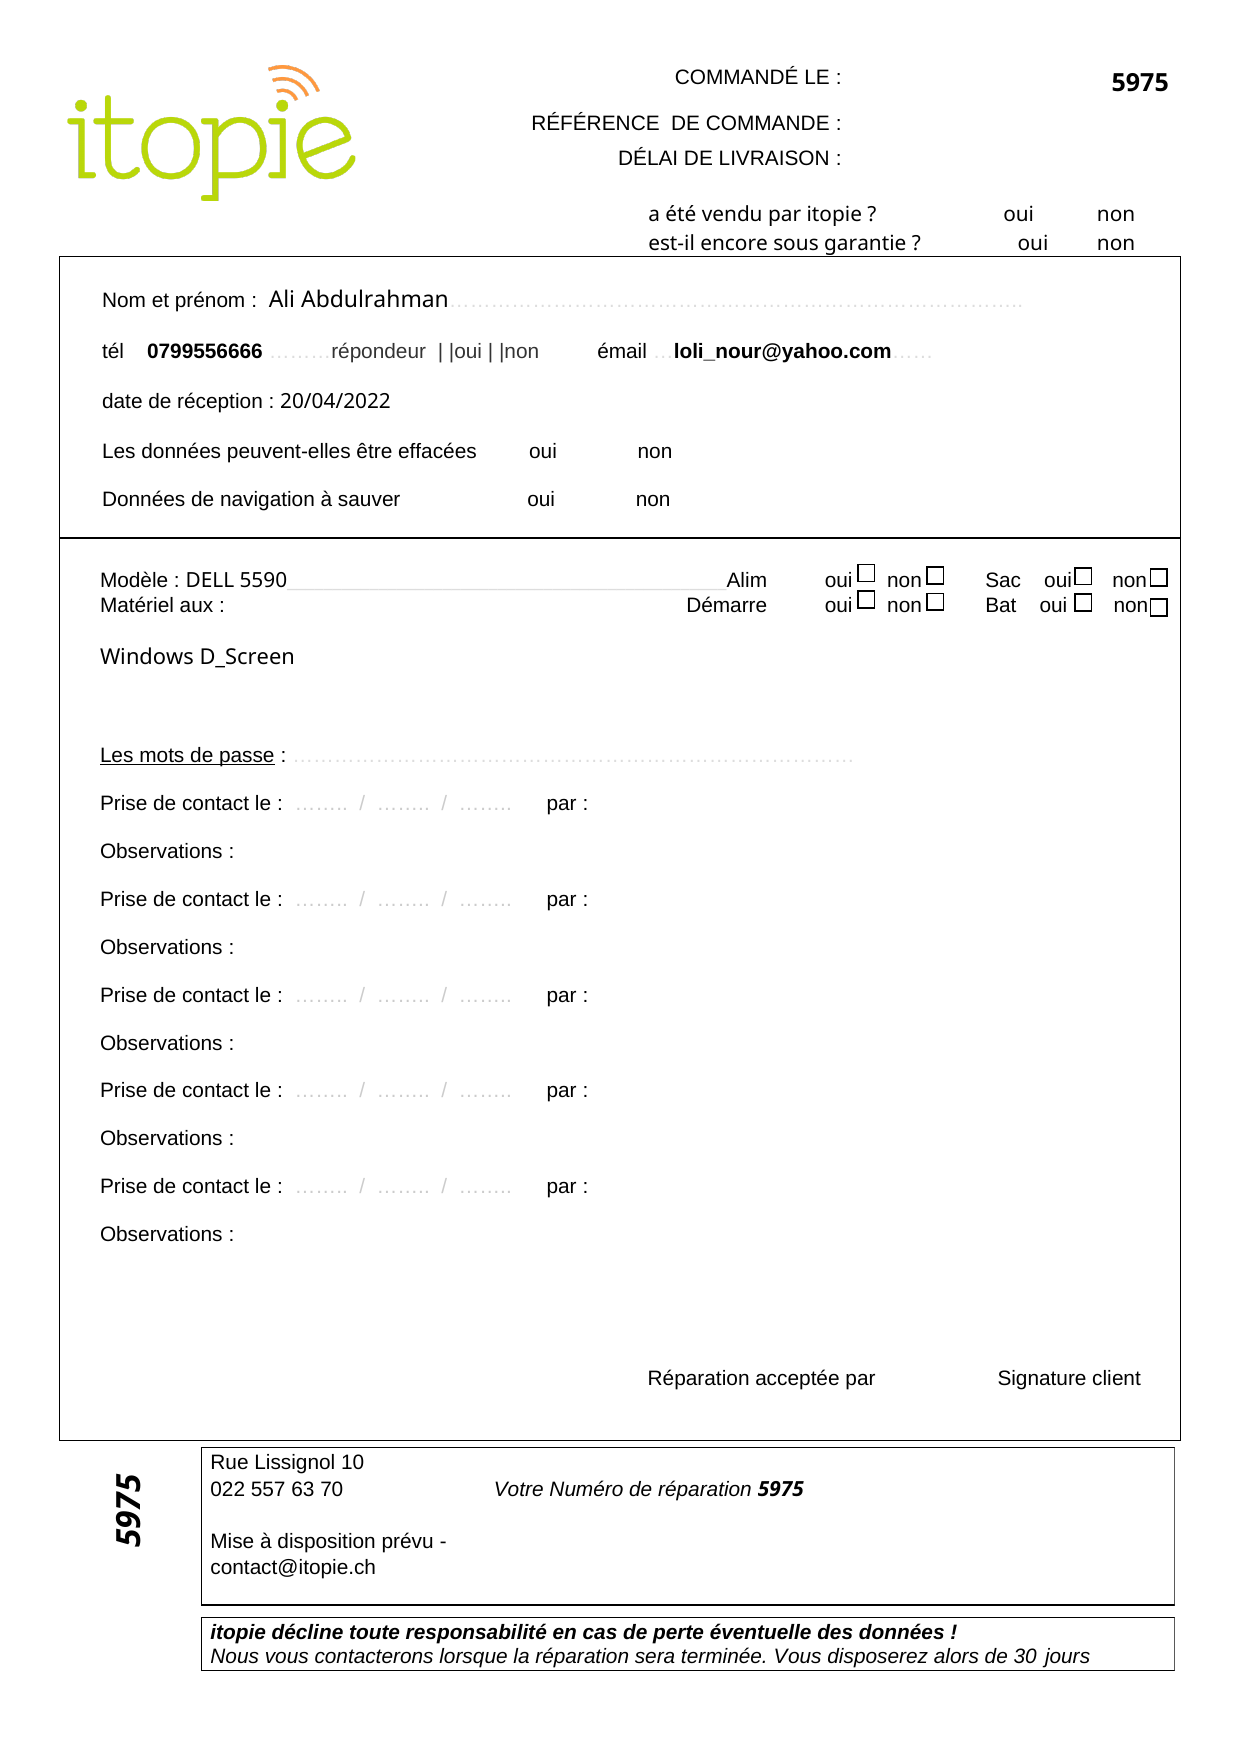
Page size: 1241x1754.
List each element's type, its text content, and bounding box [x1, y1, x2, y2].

text Prise de contact le : …….. / …….. / …….. par : [60, 788, 1180, 815]
text Prise de contact le : …….. / …….. / …….. par : [60, 883, 1180, 911]
text a été vendu par itopie ? oui non [59, 199, 1181, 228]
text Matériel aux : Démarre oui non Bat oui non [60, 590, 1180, 617]
text Prise de contact le : …….. / …….. / …….. par : [60, 1075, 1180, 1102]
table_header 5975 [847, 59, 1180, 104]
text Observations : [60, 836, 1180, 863]
text Les mots de passe : ……………………………………………………………………… [60, 740, 1180, 767]
table_cell RÉFÉRENCE DE COMMANDE : [490, 105, 847, 140]
text Observations : [60, 931, 1180, 958]
table_cell [847, 105, 1180, 140]
table_header 5975 [59, 1441, 195, 1677]
text Modèle : DELL 5590 Alim oui non Sac oui non [60, 562, 856, 590]
text Réparation acceptée par Signature client [60, 1363, 1180, 1390]
text Prise de contact le : …….. / …….. / …….. par : [60, 979, 1180, 1006]
text Observations : [60, 1219, 1180, 1246]
text Données de navigation à sauver oui non [60, 484, 1180, 511]
table_header COMMANDÉ LE : [490, 59, 847, 104]
text Prise de contact le : …….. / …….. / …….. par : [60, 1171, 1180, 1198]
text Windows D_Screen [60, 638, 1180, 671]
text Modèle : DELL 5590 Alim oui non Sac oui non [948, 562, 1180, 590]
text tél 0799556666 ………répondeur | |oui | |non émail …loli_nour@yahoo.com…… [60, 335, 1180, 362]
text est-il encore sous garantie ? oui non [59, 228, 1181, 256]
text Nom et prénom : Ali Abdulrahman……………………………………………………………………….. [60, 280, 1180, 314]
text Observations : [60, 1123, 1180, 1150]
table_header Rue Lissignol 10 022 557 63 70 Votre Numéro de réparation 5975 Mise à disposition prévu - contact@itopie.ch [195, 1441, 1180, 1611]
text Modèle : DELL 5590 Alim oui non Sac oui non [879, 562, 925, 590]
picture [67, 65, 356, 201]
text Les données peuvent-elles être effacées oui non [60, 436, 1180, 463]
text date de réception : 20/04/2022 [60, 383, 1180, 415]
table_cell [847, 140, 1180, 175]
table_cell DÉLAI DE LIVRAISON : [490, 140, 847, 175]
text Observations : [60, 1027, 1180, 1054]
table_cell itopie décline toute responsabilité en cas de perte éventuelle des données ! Nous vous contacterons lorsque la réparation sera terminée. Vous disposerez alors de 30 jours [195, 1611, 1180, 1677]
